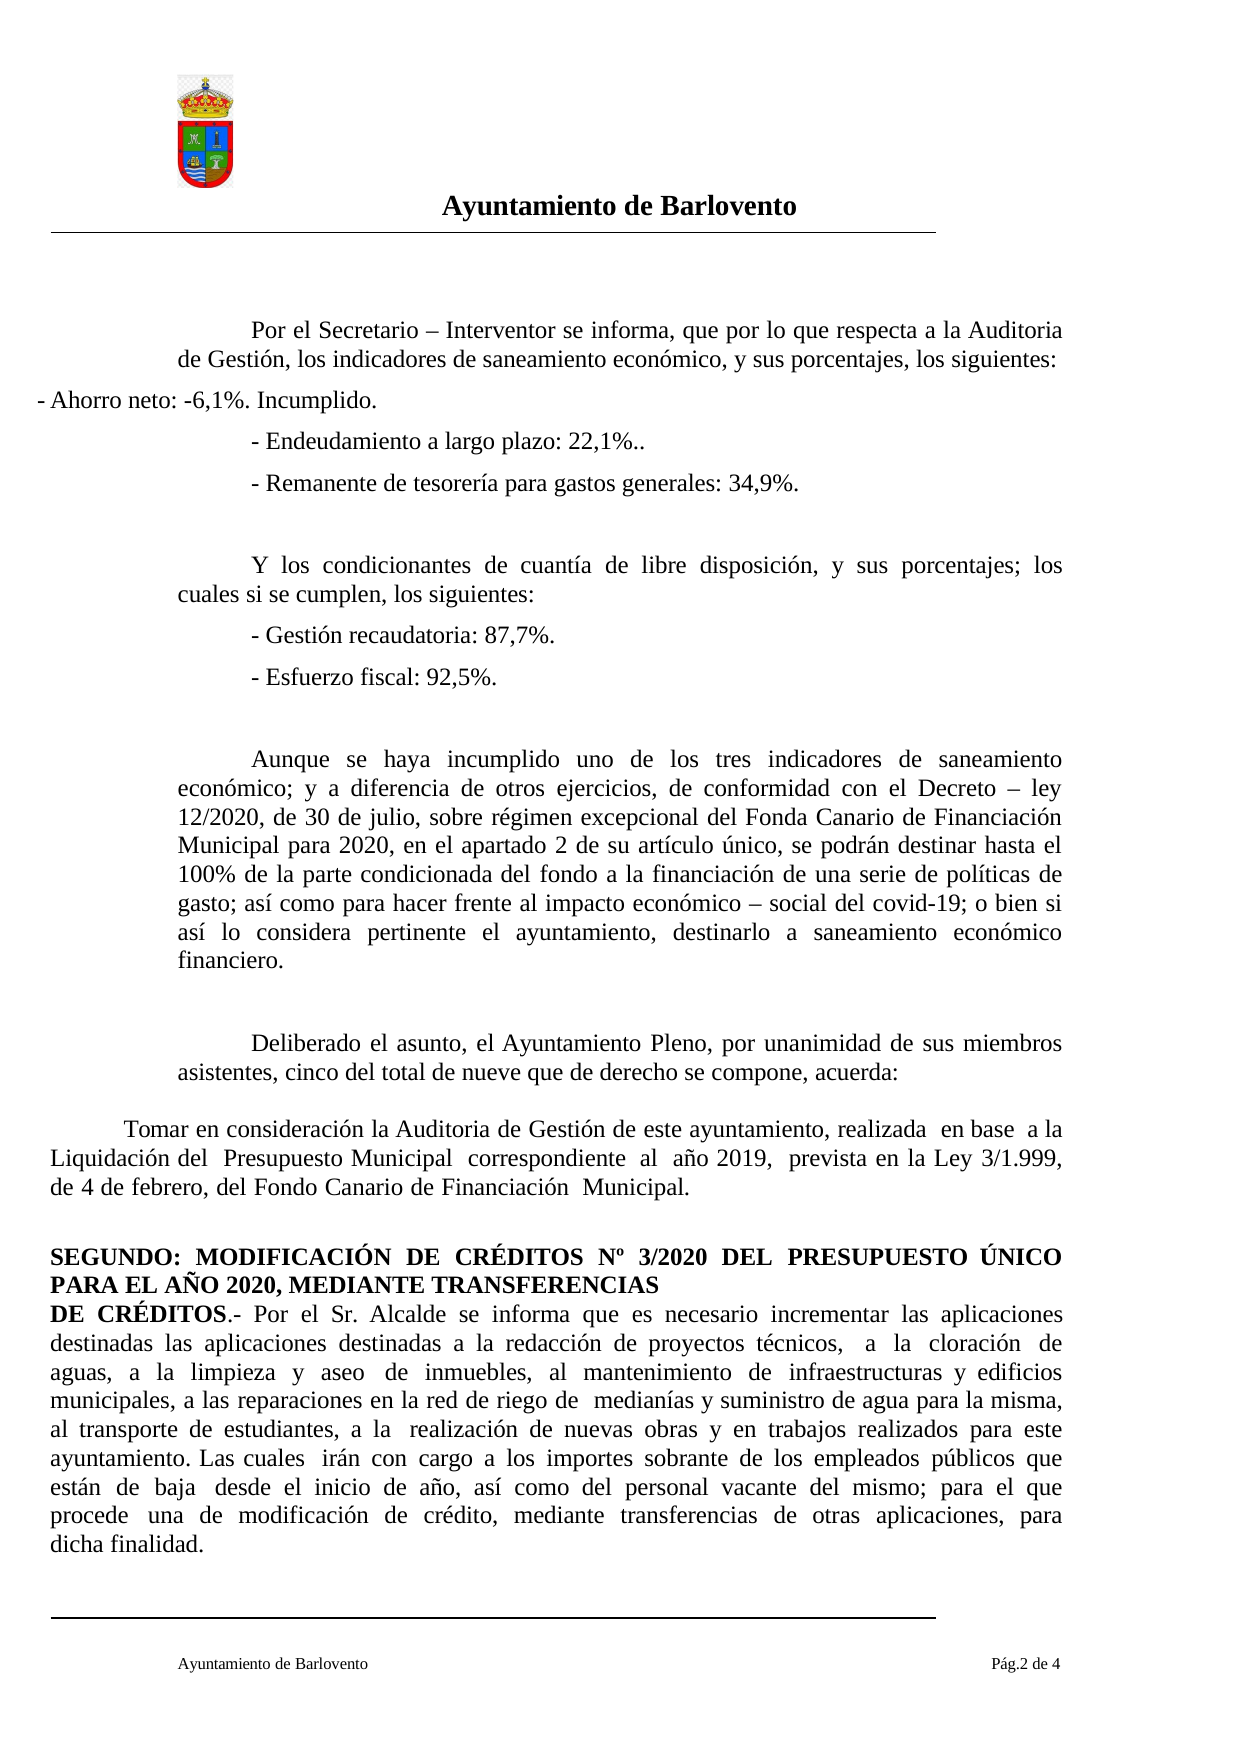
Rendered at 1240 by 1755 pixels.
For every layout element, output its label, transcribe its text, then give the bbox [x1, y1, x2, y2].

text Aunque se haya incumplido uno de los tres indicadores de saneamiento económico; y a diferencia de otros ejercicios, de conformidad con el Decreto – ley 12/2020, de 30 de julio, sobre régimen excepcional del Fonda Canario de Financiación Municipal para 2020, en el apartado 2 de su artículo único, se podrán destinar hasta el 100% de la parte condicionada del fondo a la financiación de una serie de políticas de gasto; así como para hacer frente al impacto económico – social del covid-19; o bien si así lo considera pertinente el ayuntamiento, destinarlo a saneamiento económico financiero. [177, 744, 1063, 974]
list Esfuerzo fiscal: 92,5%. [251, 662, 1196, 690]
text Y los condicionantes de cuantía de libre disposición, y sus porcentajes; los cuales si se cumplen, los siguientes: [177, 550, 1063, 608]
list Ahorro neto: -6,1%. Incumplido. [37, 385, 1196, 414]
text Tomar en consideración la Auditoria de Gestión de este ayuntamiento, realizada en base a la Liquidación del Presupuesto Municipal correspondiente al año 2019, prevista en la Ley 3/1.999, de 4 de febrero, del Fondo Canario de Financiación Municipal. [50, 1114, 1063, 1201]
list Remanente de tesorería para gastos generales: 34,9%. [251, 468, 1196, 496]
text Deliberado el asunto, el Ayuntamiento Pleno, por unanimidad de sus miembros asistentes, cinco del total de nueve que de derecho se compone, acuerda: [177, 1028, 1063, 1086]
list Endeudamiento a largo plazo: 22,1%.. [251, 426, 1196, 455]
text Por el Secretario – Interventor se informa, que por lo que respecta a la Auditoria de Gestión, los indicadores de saneamiento económico, y sus porcentajes, los siguientes: [177, 315, 1063, 373]
subtitle SEGUNDO: MODIFICACIÓN DE CRÉDITOS Nº 3/2020 DEL PRESUPUESTO ÚNICO PARA EL AÑO 2020, MEDIANTE TRANSFERENCIAS [50, 1242, 1063, 1299]
text Ayuntamiento de Barlovento Pág.2 de 4 [177, 1654, 1196, 1673]
text DE CRÉDITOS.- Por el Sr. Alcalde se informa que es necesario incrementar las aplicaciones destinadas las aplicaciones destinadas a la redacción de proyectos técnicos, a la cloración de aguas, a la limpieza y aseo de inmuebles, al mantenimiento de infraestructuras y edificios municipales, a las reparaciones en la red de riego de medianías y suministro de agua para la misma, al transporte de estudiantes, a la realización de nuevas obras y en trabajos realizados para este ayuntamiento. Las cuales irán con cargo a los importes sobrante de los empleados públicos que están de baja desde el inicio de año, así como del personal vacante del mismo; para el que procede una de modificación de crédito, mediante transferencias de otras aplicaciones, para dicha finalidad. [50, 1299, 1063, 1558]
list Gestión recaudatoria: 87,7%. [251, 620, 1196, 649]
